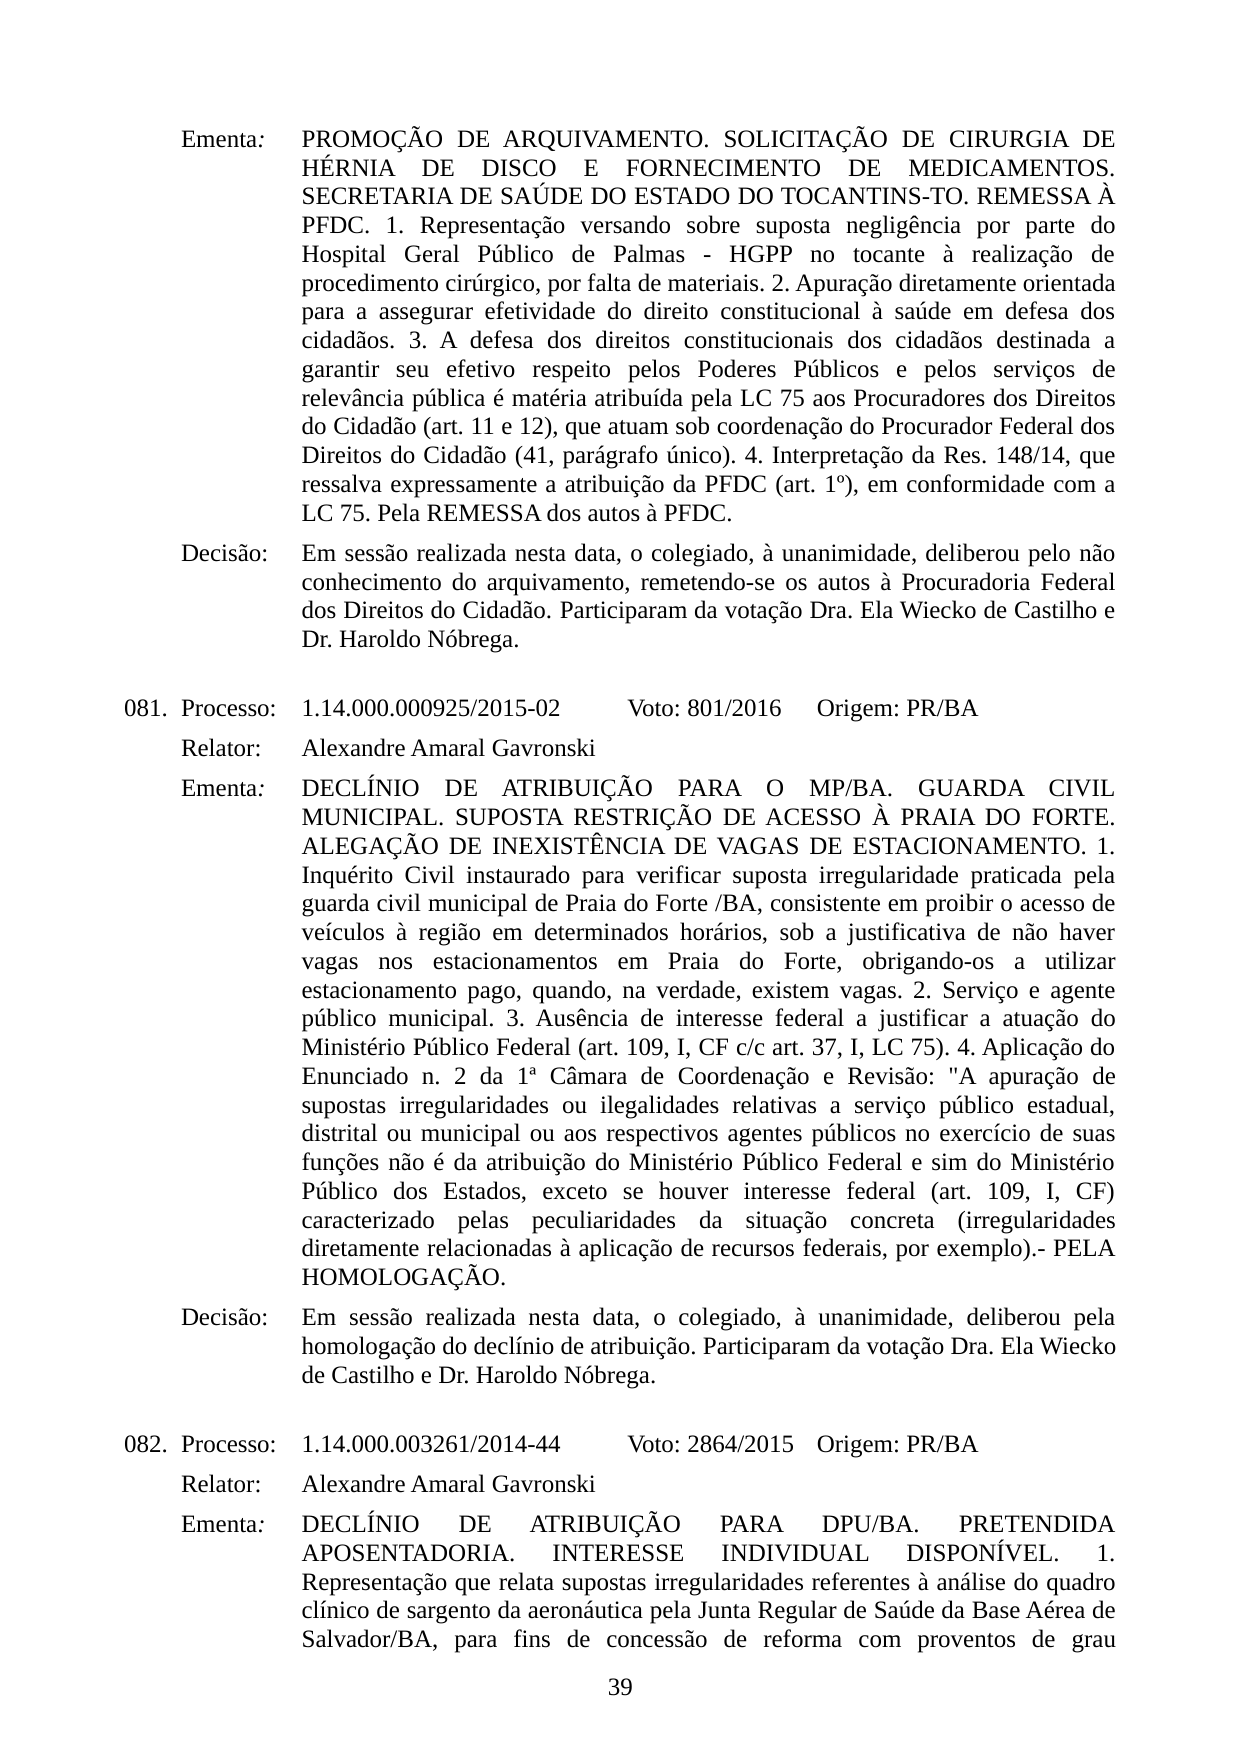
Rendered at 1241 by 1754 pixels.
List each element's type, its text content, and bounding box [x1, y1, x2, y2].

table_header Voto: 801/2016 [621, 687, 811, 727]
table_cell Ementa: [175, 768, 296, 1297]
table_cell Ementa: [175, 118, 296, 532]
table_cell DECLÍNIO DE ATRIBUIÇÃO PARA O MP/BA. GUARDA CIVIL MUNICIPAL. SUPOSTA RESTRIÇÃO DE ACESSO À PRAIA DO FORTE. ALEGAÇÃO DE INEXISTÊNCIA DE VAGAS DE ESTACIONAMENTO. 1. Inquérito Civil instaurado para verificar suposta irregularidade praticada pela guarda civil municipal de Praia do Forte /BA, consistente em proibir o acesso de veículos à região em determinados horários, sob a justificativa de não haver vagas nos estacionamentos em Praia do Forte, obrigando-os a utilizar estacionamento pago, quando, na verdade, existem vagas. 2. Serviço e agente público municipal. 3. Ausência de interesse federal a justificar a atuação do Ministério Público Federal (art. 109, I, CF c/c art. 37, I, LC 75). 4. Aplicação do Enunciado n. 2 da 1ª Câmara de Coordenação e Revisão: "A apuração de supostas irregularidades ou ilegalidades relativas a serviço público estadual, distrital ou municipal ou aos respectivos agentes públicos no exercício de suas funções não é da atribuição do Ministério Público Federal e sim do Ministério Público dos Estados, exceto se houver interesse federal (art. 109, I, CF) caracterizado pelas peculiaridades da situação concreta (irregularidades diretamente relacionadas à aplicação de recursos federais, por exemplo).- PELA HOMOLOGAÇÃO. [296, 768, 1122, 1297]
table_cell Ementa: [175, 1504, 296, 1659]
table_cell [118, 532, 175, 658]
table_cell Em sessão realizada nesta data, o colegiado, à unanimidade, deliberou pelo não conhecimento do arquivamento, remetendo-se os autos à Procuradoria Federal dos Direitos do Cidadão. Participaram da votação Dra. Ela Wiecko de Castilho e Dr. Haroldo Nóbrega. [296, 532, 1122, 658]
table_cell Relator: [175, 1463, 296, 1503]
table_cell PROMOÇÃO DE ARQUIVAMENTO. SOLICITAÇÃO DE CIRURGIA DE HÉRNIA DE DISCO E FORNECIMENTO DE MEDICAMENTOS. SECRETARIA DE SAÚDE DO ESTADO DO TOCANTINS-TO. REMESSA À PFDC. 1. Representação versando sobre suposta negligência por parte do Hospital Geral Público de Palmas - HGPP no tocante à realização de procedimento cirúrgico, por falta de materiais. 2. Apuração diretamente orientada para a assegurar efetividade do direito constitucional à saúde em defesa dos cidadãos. 3. A defesa dos direitos constitucionais dos cidadãos destinada a garantir seu efetivo respeito pelos Poderes Públicos e pelos serviços de relevância pública é matéria atribuída pela LC 75 aos Procuradores dos Direitos do Cidadão (art. 11 e 12), que atuam sob coordenação do Procurador Federal dos Direitos do Cidadão (41, parágrafo único). 4. Interpretação da Res. 148/14, que ressalva expressamente a atribuição da PFDC (art. 1º), em conformidade com a LC 75. Pela REMESSA dos autos à PFDC. [296, 118, 1122, 532]
table_cell [118, 1463, 175, 1503]
table_cell [118, 1297, 175, 1394]
table_cell DECLÍNIO DE ATRIBUIÇÃO PARA DPU/BA. PRETENDIDA APOSENTADORIA. INTERESSE INDIVIDUAL DISPONÍVEL. 1. Representação que relata supostas irregularidades referentes à análise do quadro clínico de sargento da aeronáutica pela Junta Regular de Saúde da Base Aérea de Salvador/BA, para fins de concessão de reforma com proventos de grau [296, 1504, 1122, 1659]
table_cell Alexandre Amaral Gavronski [296, 1463, 1122, 1503]
table_header 081. [118, 687, 175, 727]
table_cell [118, 1504, 175, 1659]
table_header Origem: PR/BA [811, 687, 1122, 727]
table_header 082. [118, 1423, 175, 1463]
table_header Processo: [175, 687, 296, 727]
table_cell Em sessão realizada nesta data, o colegiado, à unanimidade, deliberou pela homologação do declínio de atribuição. Participaram da votação Dra. Ela Wiecko de Castilho e Dr. Haroldo Nóbrega. [296, 1297, 1122, 1394]
table_cell Decisão: [175, 1297, 296, 1394]
table_cell [118, 728, 175, 768]
table_cell [118, 768, 175, 1297]
table_cell Decisão: [175, 532, 296, 658]
table_header Voto: 2864/2015 [621, 1423, 811, 1463]
table_header Processo: [175, 1423, 296, 1463]
table_cell Relator: [175, 728, 296, 768]
table_header 1.14.000.003261/2014-44 [296, 1423, 621, 1463]
table_cell [118, 118, 175, 532]
table_header Origem: PR/BA [811, 1423, 1122, 1463]
table_header 1.14.000.000925/2015-02 [296, 687, 621, 727]
table_cell Alexandre Amaral Gavronski [296, 728, 1122, 768]
